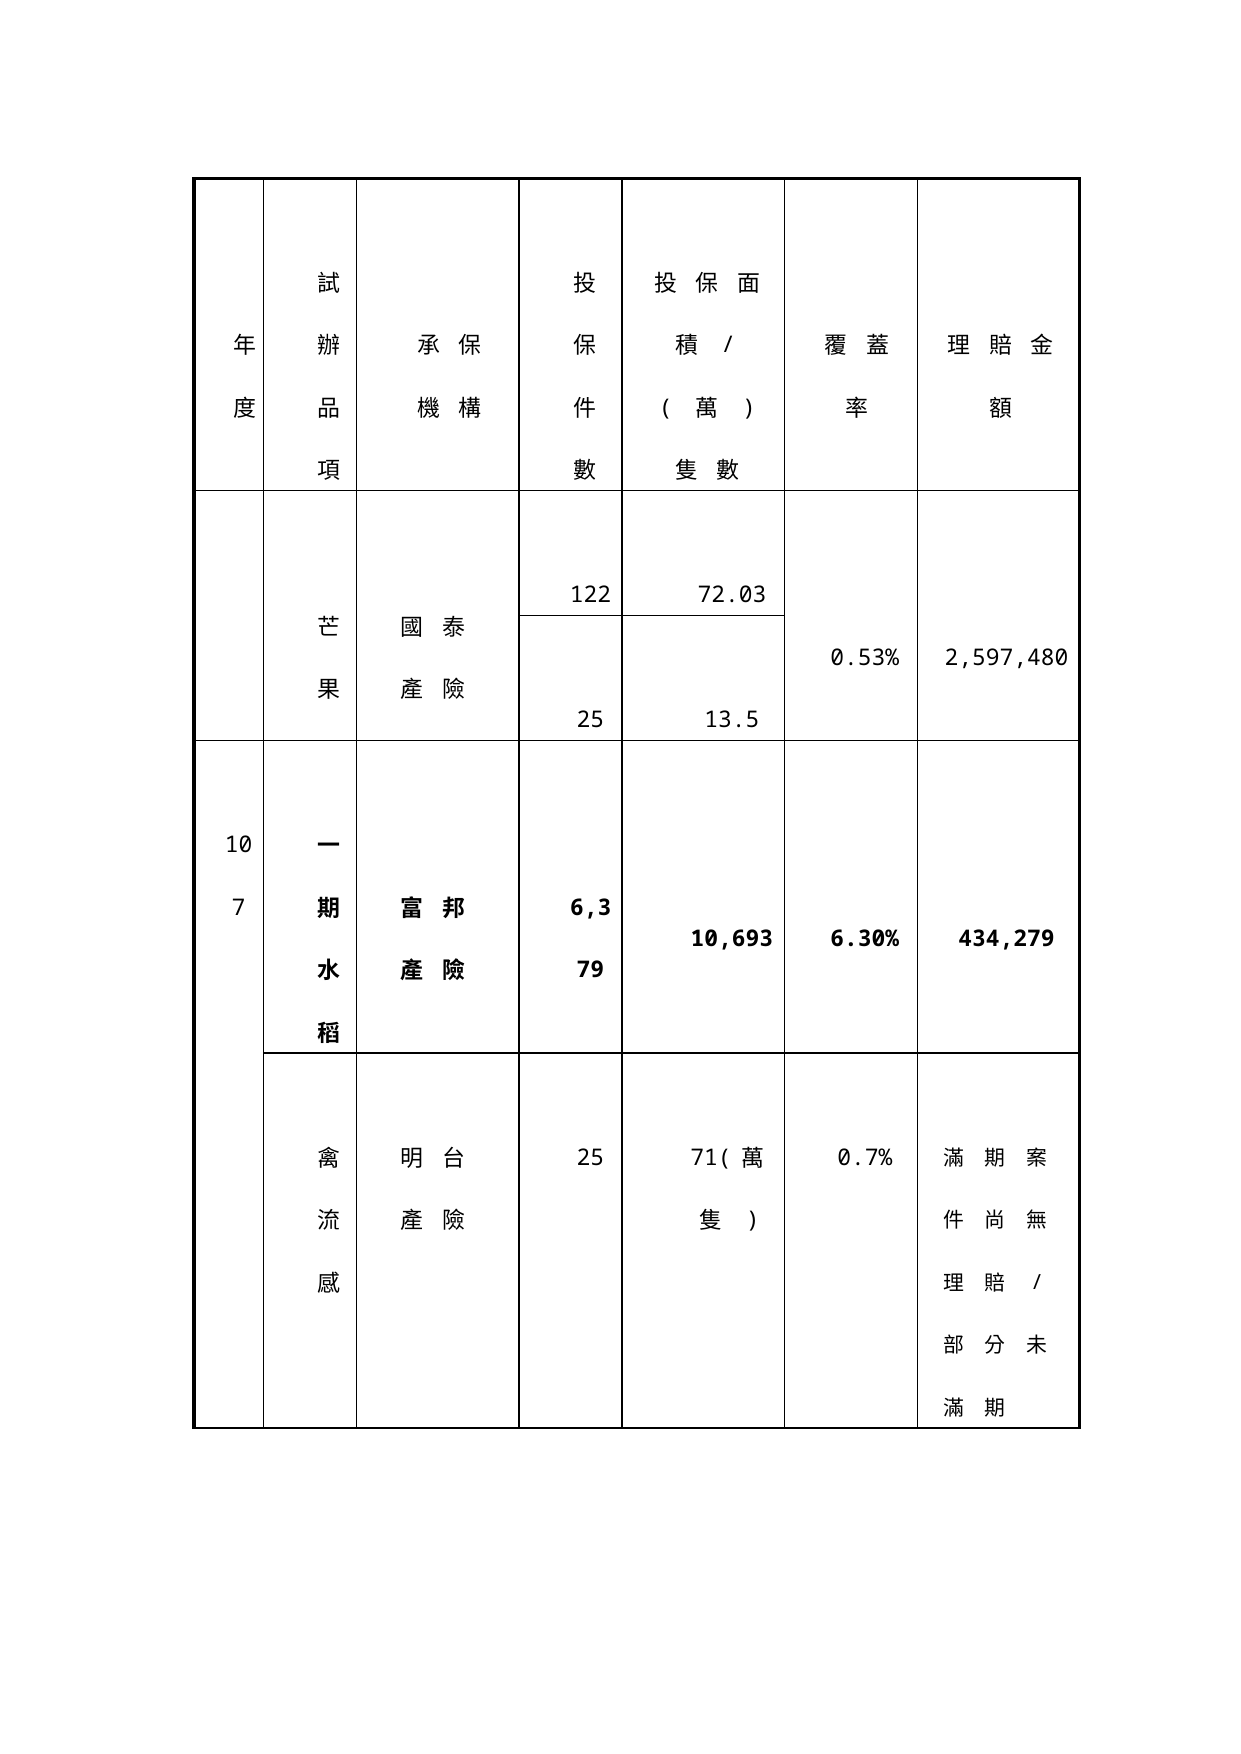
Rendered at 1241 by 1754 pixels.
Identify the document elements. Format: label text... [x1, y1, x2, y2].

table_cell 芒果 [264, 491, 356, 740]
table_cell 0.7% [785, 1054, 917, 1427]
table_cell 122 [520, 491, 621, 615]
table_header 試辦 品項 [264, 180, 356, 490]
table_cell [196, 491, 263, 740]
table_cell 0.53% [785, 491, 917, 740]
table_cell 2,597,480 [918, 491, 1078, 740]
table_header 覆蓋率 [785, 180, 917, 490]
table_cell 72.03 [623, 491, 784, 615]
table_cell 25 [520, 1054, 621, 1427]
table_cell 6.30% [785, 741, 917, 1052]
table_cell 10,693 [623, 741, 784, 1052]
table_header 投保件數 [520, 180, 621, 490]
table_cell 明台產險 [357, 1054, 518, 1427]
table_cell 國泰產險 [357, 491, 518, 740]
table_header 年度 [196, 180, 263, 490]
table_cell 6,379 [520, 741, 621, 1052]
table_header 投保面積/ (萬)隻數 [623, 180, 784, 490]
table_cell 13.5 [623, 616, 784, 740]
table_cell 滿期案件尚無理賠/部分未滿期 [918, 1054, 1078, 1427]
table_cell 107 [196, 741, 263, 1427]
table_cell 禽流感 [264, 1054, 356, 1427]
table_cell 25 [520, 616, 621, 740]
table_cell 一期 水稻 [264, 741, 356, 1052]
table_cell 71(萬隻) [623, 1054, 784, 1427]
table_header 承保機構 [357, 180, 518, 490]
table_cell 富邦產險 [357, 741, 518, 1052]
table_header 理賠金額 [918, 180, 1078, 490]
table_cell 434,279 [918, 741, 1078, 1052]
